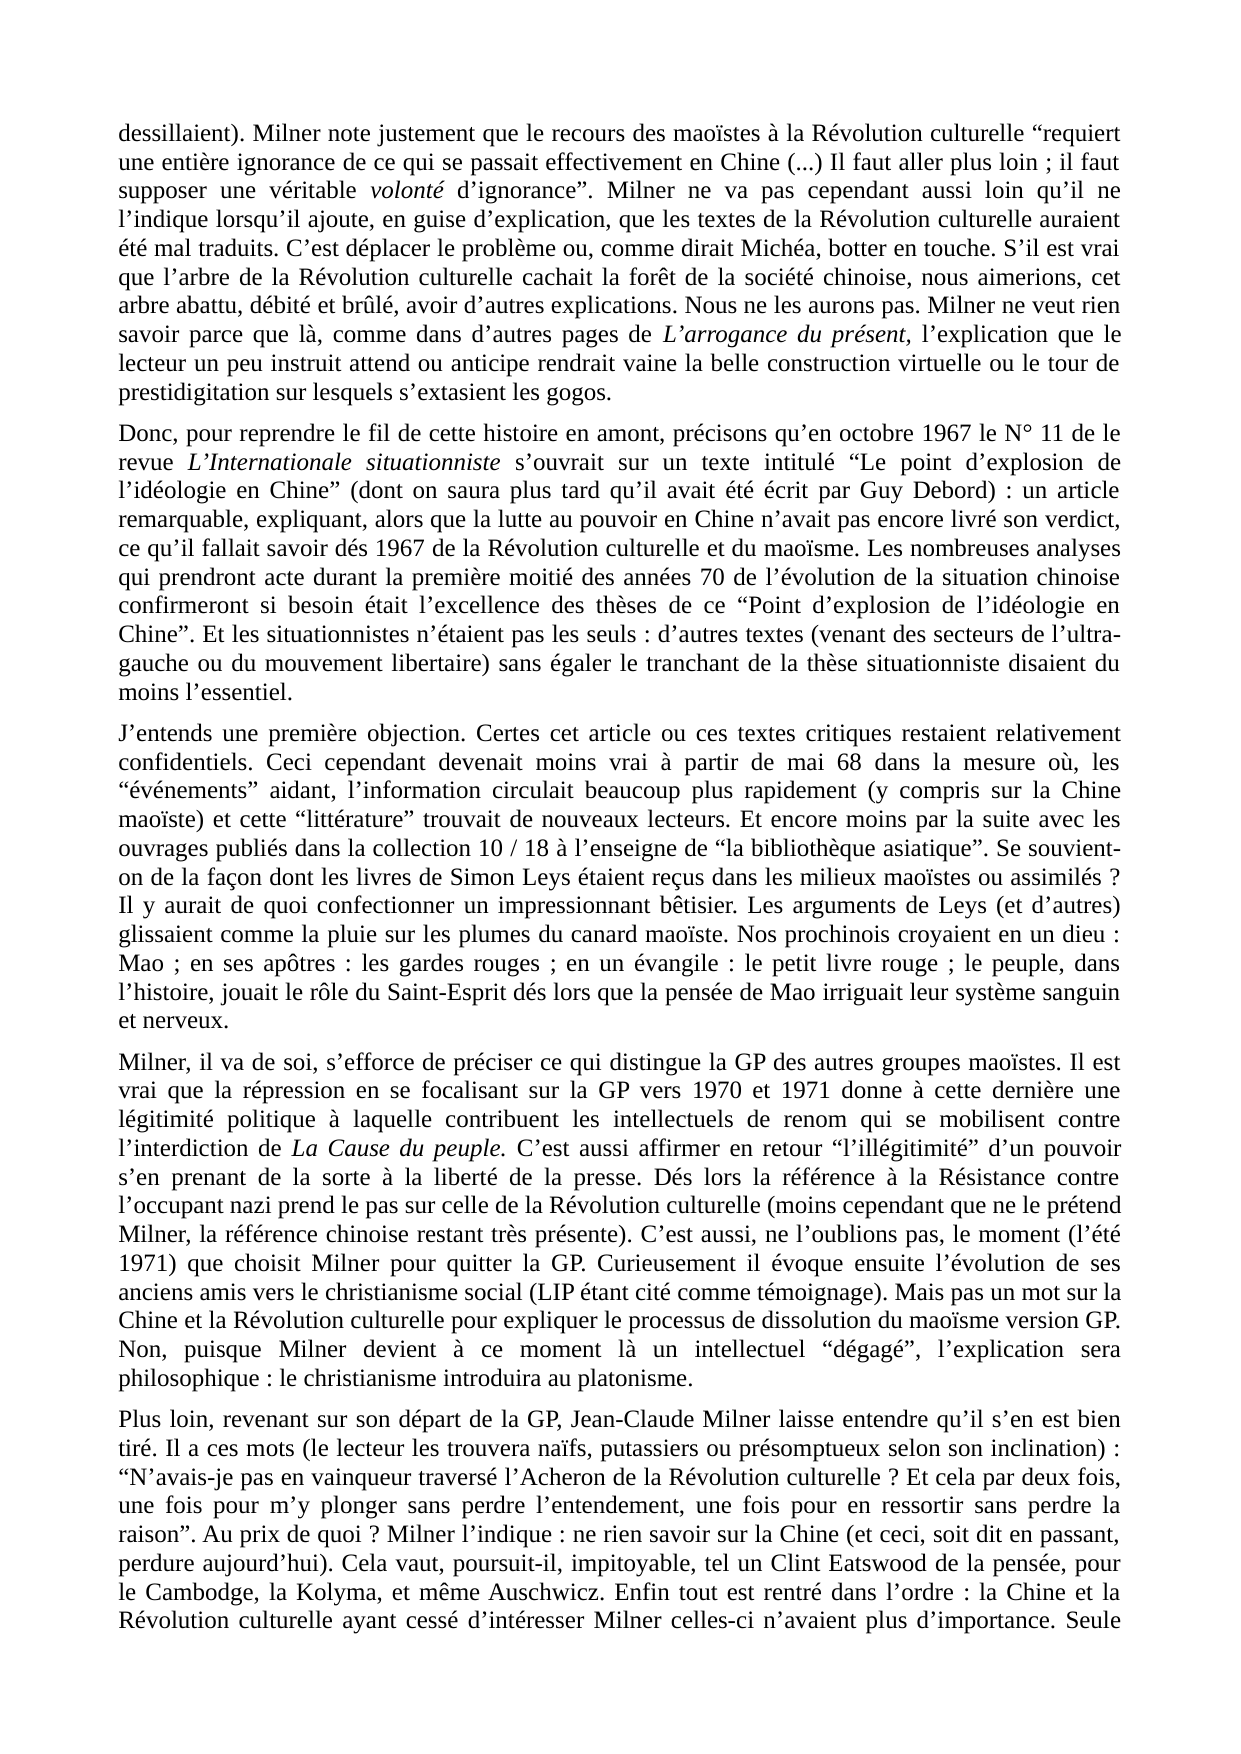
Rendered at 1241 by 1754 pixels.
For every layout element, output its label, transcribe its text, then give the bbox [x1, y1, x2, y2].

text J’entends une première objection. Certes cet article ou ces textes critiques restaient relativement confidentiels. Ceci cependant devenait moins vrai à partir de mai 68 dans la mesure où, les “événements” aidant, l’information circulait beaucoup plus rapidement (y compris sur la Chine maoïste) et cette “littérature” trouvait de nouveaux lecteurs. Et encore moins par la suite avec les ouvrages publiés dans la collection 10 / 18 à l’enseigne de “la bibliothèque asiatique”. Se souvient-on de la façon dont les livres de Simon Leys étaient reçus dans les milieux maoïstes ou assimilés ? Il y aurait de quoi confectionner un impressionnant bêtisier. Les arguments de Leys (et d’autres) glissaient comme la pluie sur les plumes du canard maoïste. Nos prochinois croyaient en un dieu : Mao ; en ses apôtres : les gardes rouges ; en un évangile : le petit livre rouge ; le peuple, dans l’histoire, jouait le rôle du Saint-Esprit dés lors que la pensée de Mao irriguait leur système sanguin et nerveux. [118, 718, 1122, 1034]
text Donc, pour reprendre le fil de cette histoire en amont, précisons qu’en octobre 1967 le N° 11 de le revue L’Internationale situationniste s’ouvrait sur un texte intitulé “Le point d’explosion de l’idéologie en Chine” (dont on saura plus tard qu’il avait été écrit par Guy Debord) : un article remarquable, expliquant, alors que la lutte au pouvoir en Chine n’avait pas encore livré son verdict, ce qu’il fallait savoir dés 1967 de la Révolution culturelle et du maoïsme. Les nombreuses analyses qui prendront acte durant la première moitié des années 70 de l’évolution de la situation chinoise confirmeront si besoin était l’excellence des thèses de ce “Point d’explosion de l’idéologie en Chine”. Et les situationnistes n’étaient pas les seuls : d’autres textes (venant des secteurs de l’ultra-gauche ou du mouvement libertaire) sans égaler le tranchant de la thèse situationniste disaient du moins l’essentiel. [118, 418, 1122, 706]
text dessillaient). Milner note justement que le recours des maoïstes à la Révolution culturelle “requiert une entière ignorance de ce qui se passait effectivement en Chine (...) Il faut aller plus loin ; il faut supposer une véritable volonté d’ignorance”. Milner ne va pas cependant aussi loin qu’il ne l’indique lorsqu’il ajoute, en guise d’explication, que les textes de la Révolution culturelle auraient été mal traduits. C’est déplacer le problème ou, comme dirait Michéa, botter en touche. S’il est vrai que l’arbre de la Révolution culturelle cachait la forêt de la société chinoise, nous aimerions, cet arbre abattu, débité et brûlé, avoir d’autres explications. Nous ne les aurons pas. Milner ne veut rien savoir parce que là, comme dans d’autres pages de L’arrogance du présent, l’explication que le lecteur un peu instruit attend ou anticipe rendrait vaine la belle construction virtuelle ou le tour de prestidigitation sur lesquels s’extasient les gogos. [118, 118, 1122, 406]
text Plus loin, revenant sur son départ de la GP, Jean-Claude Milner laisse entendre qu’il s’en est bien tiré. Il a ces mots (le lecteur les trouvera naïfs, putassiers ou présomptueux selon son inclination) : “N’avais-je pas en vainqueur traversé l’Acheron de la Révolution culturelle ? Et cela par deux fois, une fois pour m’y plonger sans perdre l’entendement, une fois pour en ressortir sans perdre la raison”. Au prix de quoi ? Milner l’indique : ne rien savoir sur la Chine (et ceci, soit dit en passant, perdure aujourd’hui). Cela vaut, poursuit-il, impitoyable, tel un Clint Eatswood de la pensée, pour le Cambodge, la Kolyma, et même Auschwicz. Enfin tout est rentré dans l’ordre : la Chine et la Révolution culturelle ayant cessé d’intéresser Milner celles-ci n’avaient plus d’importance. Seule [118, 1404, 1122, 1634]
text Milner, il va de soi, s’efforce de préciser ce qui distingue la GP des autres groupes maoïstes. Il est vrai que la répression en se focalisant sur la GP vers 1970 et 1971 donne à cette dernière une légitimité politique à laquelle contribuent les intellectuels de renom qui se mobilisent contre l’interdiction de La Cause du peuple. C’est aussi affirmer en retour “l’illégitimité” d’un pouvoir s’en prenant de la sorte à la liberté de la presse. Dés lors la référence à la Résistance contre l’occupant nazi prend le pas sur celle de la Révolution culturelle (moins cependant que ne le prétend Milner, la référence chinoise restant très présente). C’est aussi, ne l’oublions pas, le moment (l’été 1971) que choisit Milner pour quitter la GP. Curieusement il évoque ensuite l’évolution de ses anciens amis vers le christianisme social (LIP étant cité comme témoignage). Mais pas un mot sur la Chine et la Révolution culturelle pour expliquer le processus de dissolution du maoïsme version GP. Non, puisque Milner devient à ce moment là un intellectuel “dégagé”, l’explication sera philosophique : le christianisme introduira au platonisme. [118, 1047, 1122, 1392]
